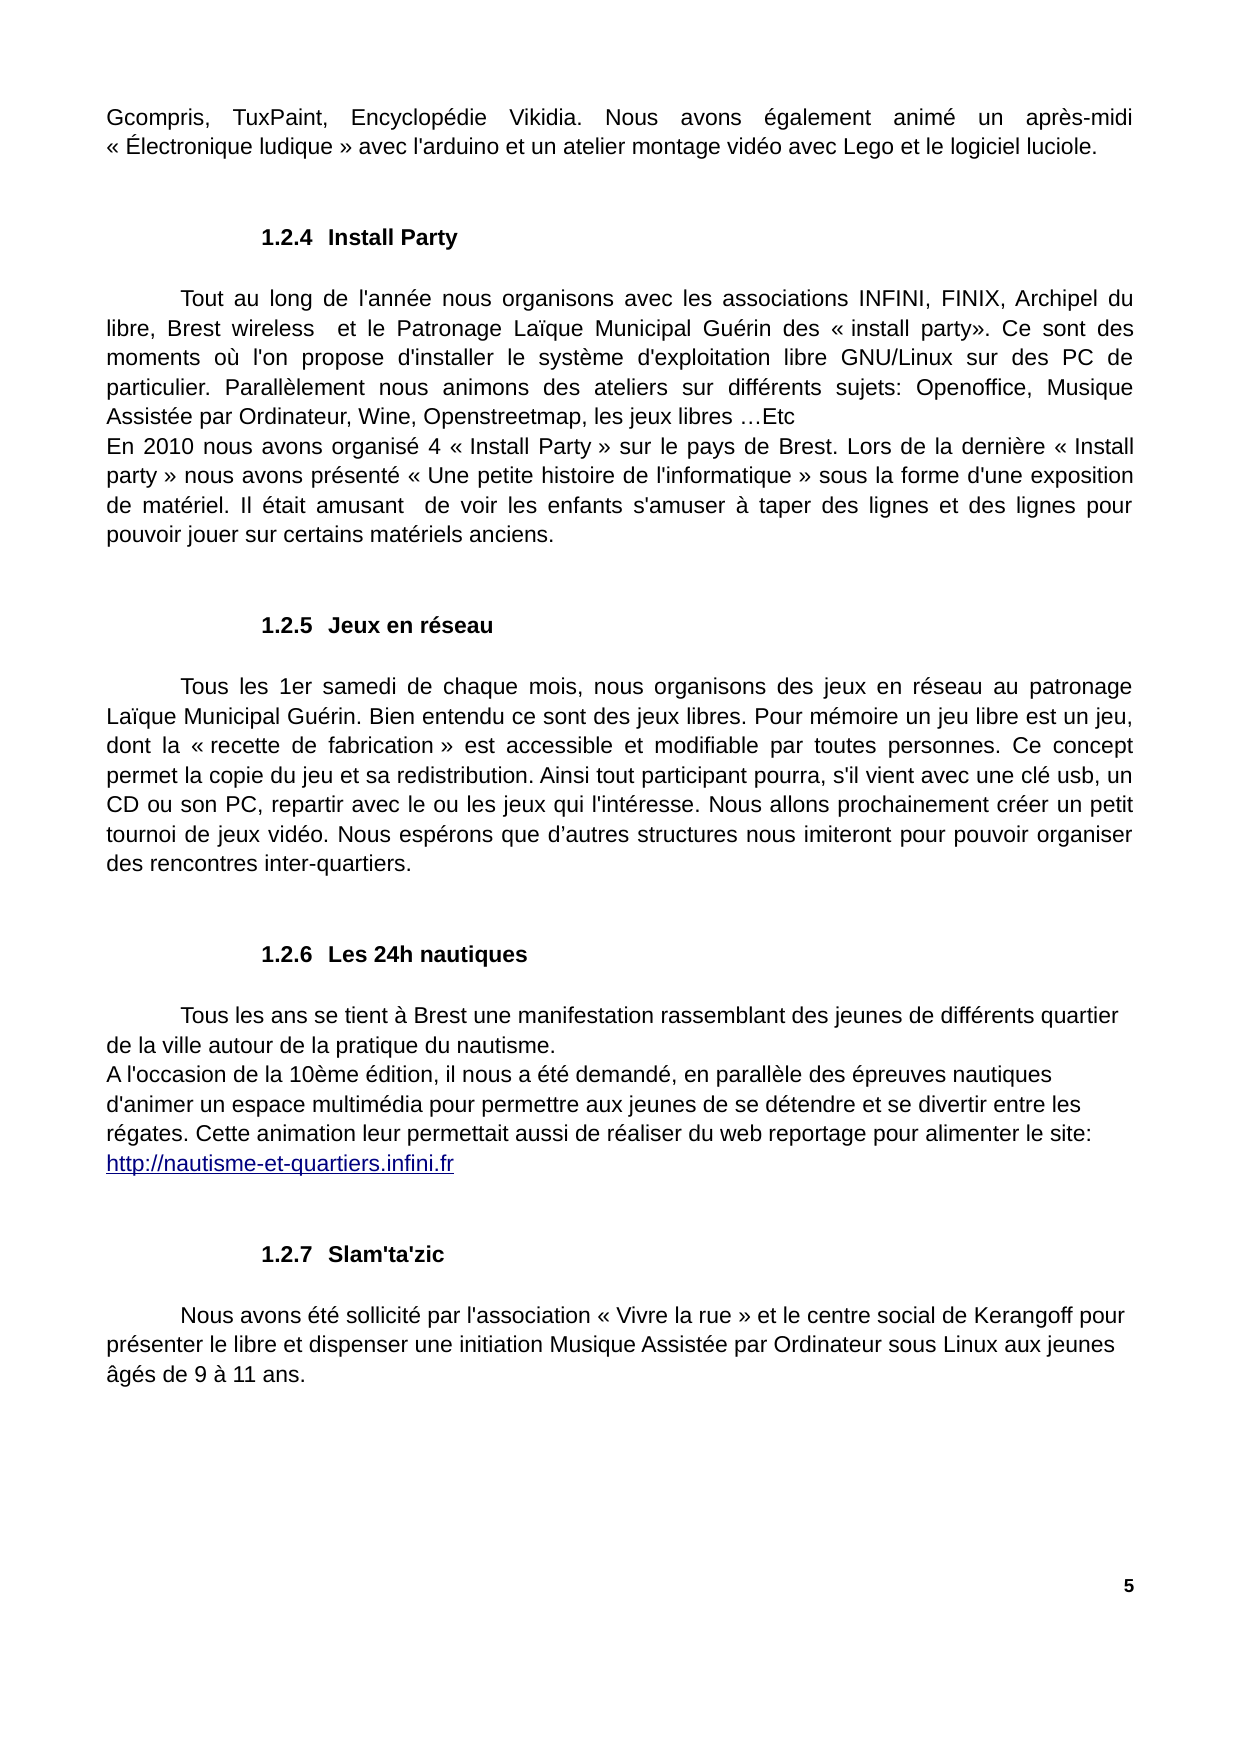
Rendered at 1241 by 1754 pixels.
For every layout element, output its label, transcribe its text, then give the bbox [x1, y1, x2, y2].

text En 2010 nous avons organisé 4 « Install Party » sur le pays de Brest. Lors de la dernière « Install party » nous avons présenté « Une petite histoire de l'informatique » sous la forme d'une exposition de matériel. Il était amusant de voir les enfants s'amuser à taper des lignes et des lignes pour pouvoir jouer sur certains matériels anciens. [106, 429, 1134, 547]
text Gcompris, TuxPaint, Encyclopédie Vikidia. Nous avons également animé un après-midi « Électronique ludique » avec l'arduino et un atelier montage vidéo avec Lego et le logiciel luciole. [106, 100, 1134, 159]
text Tout au long de l'année nous organisons avec les associations INFINI, FINIX, Archipel du libre, Brest wireless et le Patronage Laïque Municipal Guérin des « install party». Ce sont des moments où l'on propose d'installer le système d'exploitation libre GNU/Linux sur des PC de particulier. Parallèlement nous animons des ateliers sur différents sujets: Openoffice, Musique Assistée par Ordinateur, Wine, Openstreetmap, les jeux libres …Etc [106, 282, 1134, 429]
subtitle Jeux en réseau [255, 612, 1134, 639]
subtitle Les 24h nautiques [255, 941, 1134, 968]
text Nous avons été sollicité par l'association « Vivre la rue » et le centre social de Kerangoff pour présenter le libre et dispenser une initiation Musique Assistée par Ordinateur sous Linux aux jeunes âgés de 9 à 11 ans. [106, 1299, 1134, 1387]
text A l'occasion de la 10ème édition, il nous a été demandé, en parallèle des épreuves nautiques d'animer un espace multimédia pour permettre aux jeunes de se détendre et se divertir entre les régates. Cette animation leur permettait aussi de réaliser du web reportage pour alimenter le site: http://nautisme-et-quartiers.infini.fr [106, 1058, 1134, 1176]
subtitle Install Party [255, 224, 1134, 251]
text Tous les ans se tient à Brest une manifestation rassemblant des jeunes de différents quartier de la ville autour de la pratique du nautisme. [106, 999, 1134, 1058]
text Tous les 1er samedi de chaque mois, nous organisons des jeux en réseau au patronage Laïque Municipal Guérin. Bien entendu ce sont des jeux libres. Pour mémoire un jeu libre est un jeu, dont la « recette de fabrication » est accessible et modifiable par toutes personnes. Ce concept permet la copie du jeu et sa redistribution. Ainsi tout participant pourra, s'il vient avec une clé usb, un CD ou son PC, repartir avec le ou les jeux qui l'intéresse. Nous allons prochainement créer un petit tournoi de jeux vidéo. Nous espérons que d’autres structures nous imiteront pour pouvoir organiser des rencontres inter-quartiers. [106, 670, 1134, 876]
subtitle Slam'ta'zic [255, 1241, 1134, 1267]
